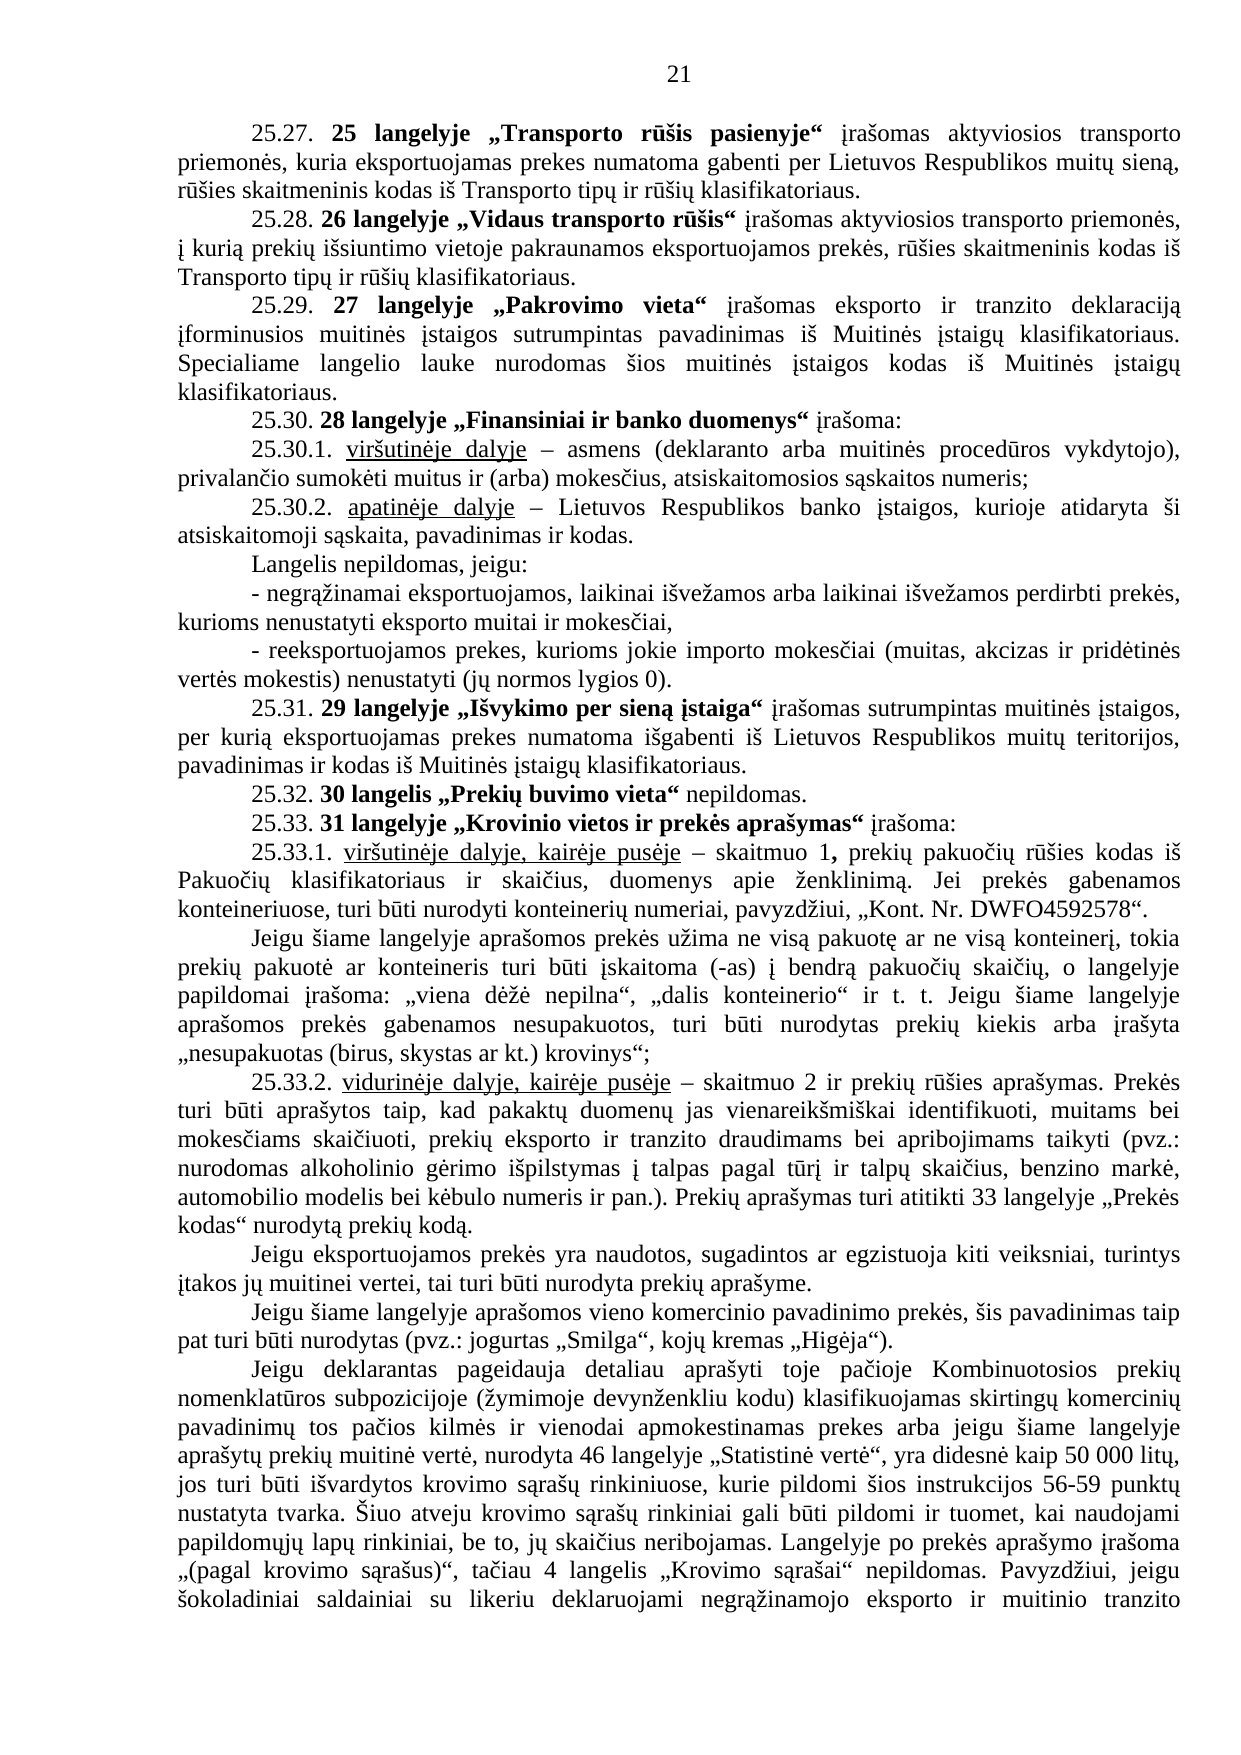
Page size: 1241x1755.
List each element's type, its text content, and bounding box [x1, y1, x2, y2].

text 25.30.1. viršutinėje dalyje – asmens (deklaranto arba muitinės procedūros vykdytojo), privalančio sumokėti muitus ir (arba) mokesčius, atsiskaitomosios sąskaitos numeris; [177, 434, 1181, 492]
text - reeksportuojamos prekes, kurioms jokie importo mokesčiai (muitas, akcizas ir pridėtinės vertės mokestis) nenustatyti (jų normos lygios 0). [177, 636, 1181, 693]
text Jeigu deklarantas pageidauja detaliau aprašyti toje pačioje Kombinuotosios prekių nomenklatūros subpozicijoje (žymimoje devynženkliu kodu) klasifikuojamas skirtingų komercinių pavadinimų tos pačios kilmės ir vienodai apmokestinamas prekes arba jeigu šiame langelyje aprašytų prekių muitinė vertė, nurodyta 46 langelyje „Statistinė vertė“, yra didesnė kaip 50 000 litų, jos turi būti išvardytos krovimo sąrašų rinkiniuose, kurie pildomi šios instrukcijos 56-59 punktų nustatyta tvarka. Šiuo atveju krovimo sąrašų rinkiniai gali būti pildomi ir tuomet, kai naudojami papildomųjų lapų rinkiniai, be to, jų skaičius neribojamas. Langelyje po prekės aprašymo įrašoma „(pagal krovimo sąrašus)“, tačiau 4 langelis „Krovimo sąrašai“ nepildomas. Pavyzdžiui, jeigu šokoladiniai saldainiai su likeriu deklaruojami negrąžinamojo eksporto ir muitinio tranzito [177, 1354, 1181, 1613]
text 25.32. 30 langelis „Prekių buvimo vieta“ nepildomas. [177, 779, 1181, 808]
text Jeigu eksportuojamos prekės yra naudotos, sugadintos ar egzistuoja kiti veiksniai, turintys įtakos jų muitinei vertei, tai turi būti nurodyta prekių aprašyme. [177, 1239, 1181, 1297]
text 25.28. 26 langelyje „Vidaus transporto rūšis“ įrašomas aktyviosios transporto priemonės, į kurią prekių išsiuntimo vietoje pakraunamos eksportuojamos prekės, rūšies skaitmeninis kodas iš Transporto tipų ir rūšių klasifikatoriaus. [177, 204, 1181, 291]
text Jeigu šiame langelyje aprašomos vieno komercinio pavadinimo prekės, šis pavadinimas taip pat turi būti nurodytas (pvz.: jogurtas „Smilga“, kojų kremas „Higėja“). [177, 1297, 1181, 1354]
text Jeigu šiame langelyje aprašomos prekės užima ne visą pakuotę ar ne visą konteinerį, tokia prekių pakuotė ar konteineris turi būti įskaitoma (-as) į bendrą pakuočių skaičių, o langelyje papildomai įrašoma: „viena dėžė nepilna“, „dalis konteinerio“ ir t. t. Jeigu šiame langelyje aprašomos prekės gabenamos nesupakuotos, turi būti nurodytas prekių kiekis arba įrašyta „nesupakuotas (birus, skystas ar kt.) krovinys“; [177, 923, 1181, 1067]
text 25.30.2. apatinėje dalyje – Lietuvos Respublikos banko įstaigos, kurioje atidaryta ši atsiskaitomoji sąskaita, pavadinimas ir kodas. [177, 492, 1181, 549]
text Langelis nepildomas, jeigu: [177, 549, 1181, 578]
text 25.29. 27 langelyje „Pakrovimo vieta“ įrašomas eksporto ir tranzito deklaraciją įforminusios muitinės įstaigos sutrumpintas pavadinimas iš Muitinės įstaigų klasifikatoriaus. Specialiame langelio lauke nurodomas šios muitinės įstaigos kodas iš Muitinės įstaigų klasifikatoriaus. [177, 291, 1181, 406]
text 25.31. 29 langelyje „Išvykimo per sieną įstaiga“ įrašomas sutrumpintas muitinės įstaigos, per kurią eksportuojamas prekes numatoma išgabenti iš Lietuvos Respublikos muitų teritorijos, pavadinimas ir kodas iš Muitinės įstaigų klasifikatoriaus. [177, 693, 1181, 779]
text - negrąžinamai eksportuojamos, laikinai išvežamos arba laikinai išvežamos perdirbti prekės, kurioms nenustatyti eksporto muitai ir mokesčiai, [177, 578, 1181, 636]
text 25.33.1. viršutinėje dalyje, kairėje pusėje – skaitmuo 1, prekių pakuočių rūšies kodas iš Pakuočių klasifikatoriaus ir skaičius, duomenys apie ženklinimą. Jei prekės gabenamos konteineriuose, turi būti nurodyti konteinerių numeriai, pavyzdžiui, „Kont. Nr. DWFO4592578“. [177, 837, 1181, 923]
text 25.30. 28 langelyje „Finansiniai ir banko duomenys“ įrašoma: [177, 406, 1181, 434]
text 25.33. 31 langelyje „Krovinio vietos ir prekės aprašymas“ įrašoma: [177, 808, 1181, 837]
text 25.33.2. vidurinėje dalyje, kairėje pusėje – skaitmuo 2 ir prekių rūšies aprašymas. Prekės turi būti aprašytos taip, kad pakaktų duomenų jas vienareikšmiškai identifikuoti, muitams bei mokesčiams skaičiuoti, prekių eksporto ir tranzito draudimams bei apribojimams taikyti (pvz.: nurodomas alkoholinio gėrimo išpilstymas į talpas pagal tūrį ir talpų skaičius, benzino markė, automobilio modelis bei kėbulo numeris ir pan.). Prekių aprašymas turi atitikti 33 langelyje „Prekės kodas“ nurodytą prekių kodą. [177, 1067, 1181, 1239]
text 25.27. 25 langelyje „Transporto rūšis pasienyje“ įrašomas aktyviosios transporto priemonės, kuria eksportuojamas prekes numatoma gabenti per Lietuvos Respublikos muitų sieną, rūšies skaitmeninis kodas iš Transporto tipų ir rūšių klasifikatoriaus. [177, 118, 1181, 204]
